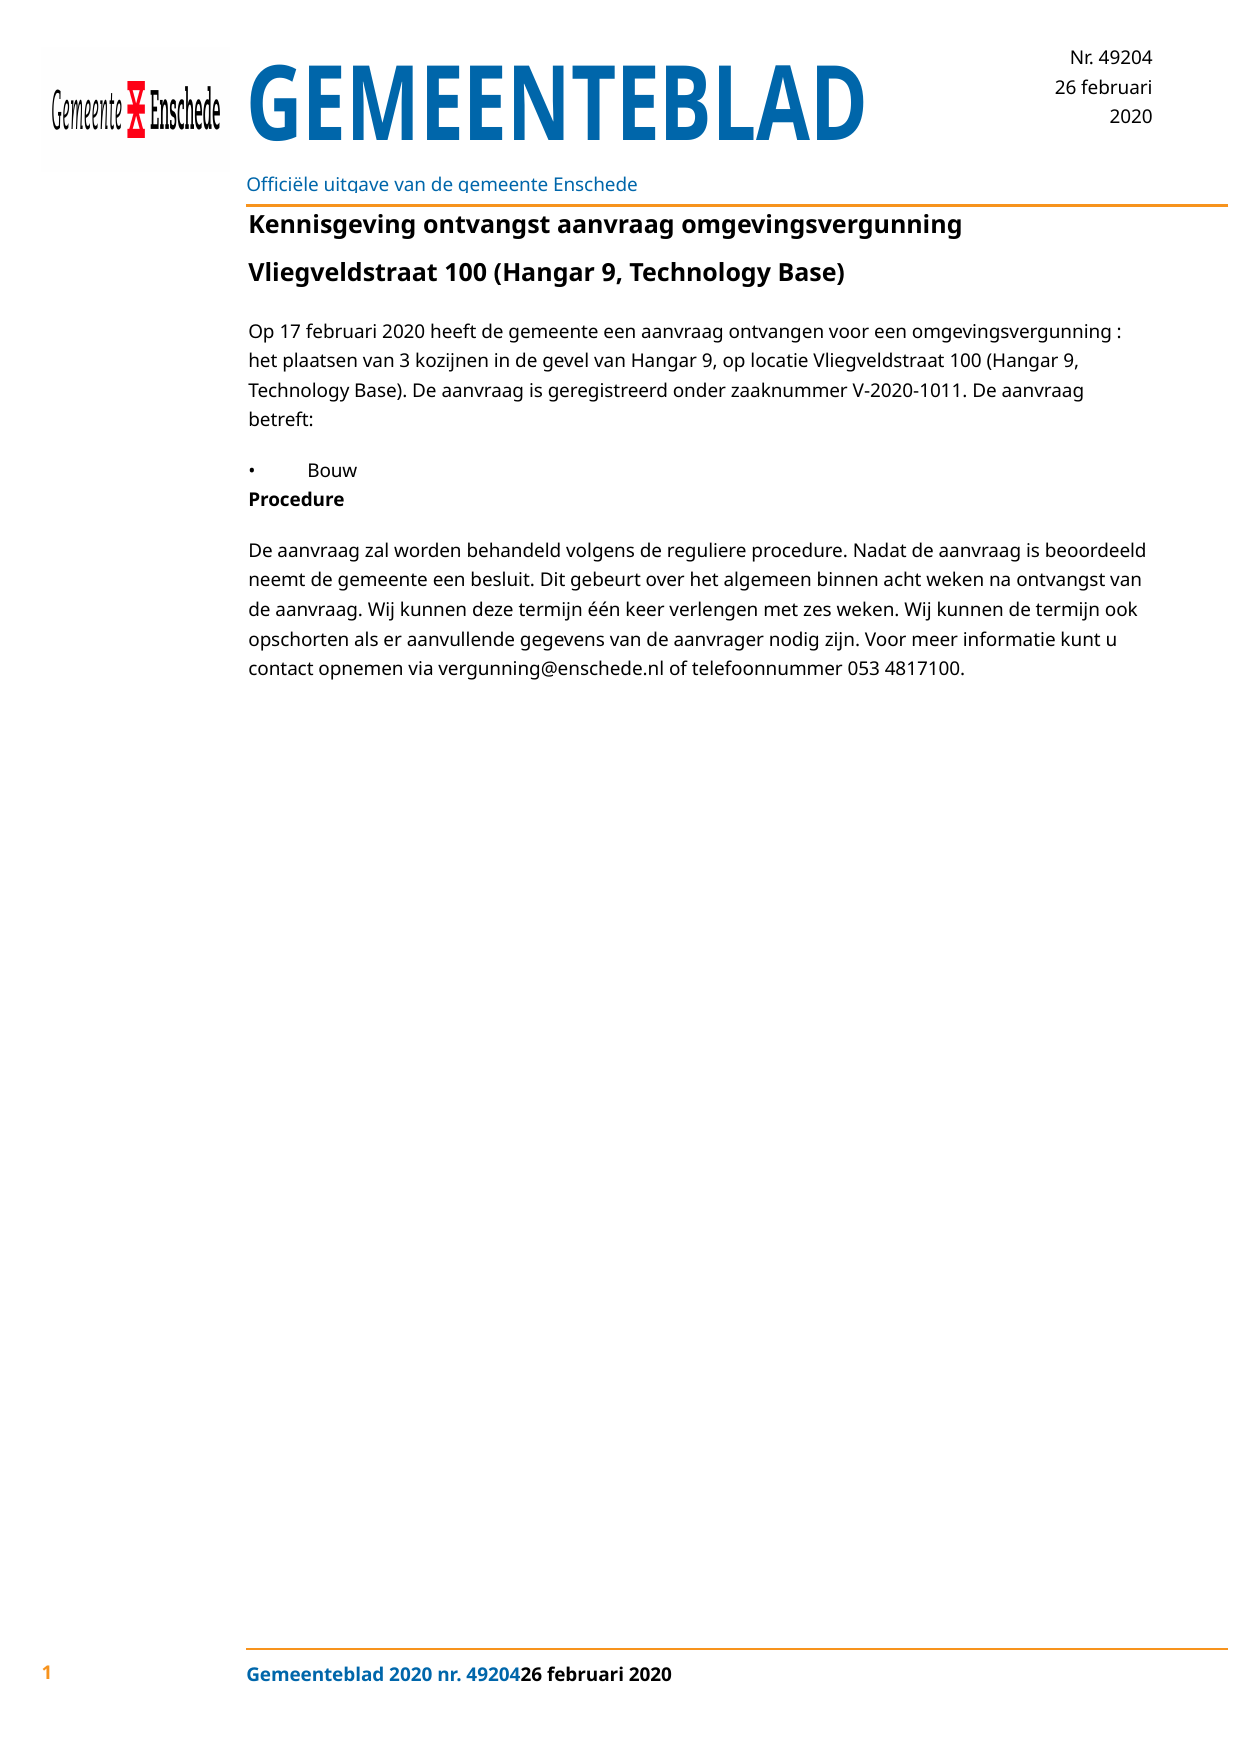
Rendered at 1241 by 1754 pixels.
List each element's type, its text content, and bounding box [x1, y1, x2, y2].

text De aanvraag zal worden behandeld volgens de reguliere procedure. Nadat de aanvraag is beoordeeld neemt de gemeente een besluit. Dit gebeurt over het algemeen binnen acht weken na ontvangst van de aanvraag. Wij kunnen deze termijn één keer verlengen met zes weken. Wij kunnen de termijn ook opschorten als er aanvullende gegevens van de aanvrager nodig zijn. Voor meer informatie kunt u contact opnemen via vergunning@enschede.nl of telefoonnummer 053 4817100. [248, 537, 1152, 681]
picture [41, 47, 231, 172]
text Procedure [248, 487, 1152, 512]
text Kennisgeving ontvangst aanvraag omgevingsvergunning Vliegveldstraat 100 (Hangar 9, Technology Base) [248, 207, 1152, 288]
text Op 17 februari 2020 heeft de gemeente een aanvraag ontvangen voor een omgevingsvergunning : het plaatsen van 3 kozijnen in de gevel van Hangar 9, op locatie Vliegveldstraat 100 (Hangar 9, Technology Base). De aanvraag is geregistreerd onder zaaknummer V-2020-1011. De aanvraag betreft: [248, 318, 1152, 432]
list Bouw [248, 457, 1152, 483]
